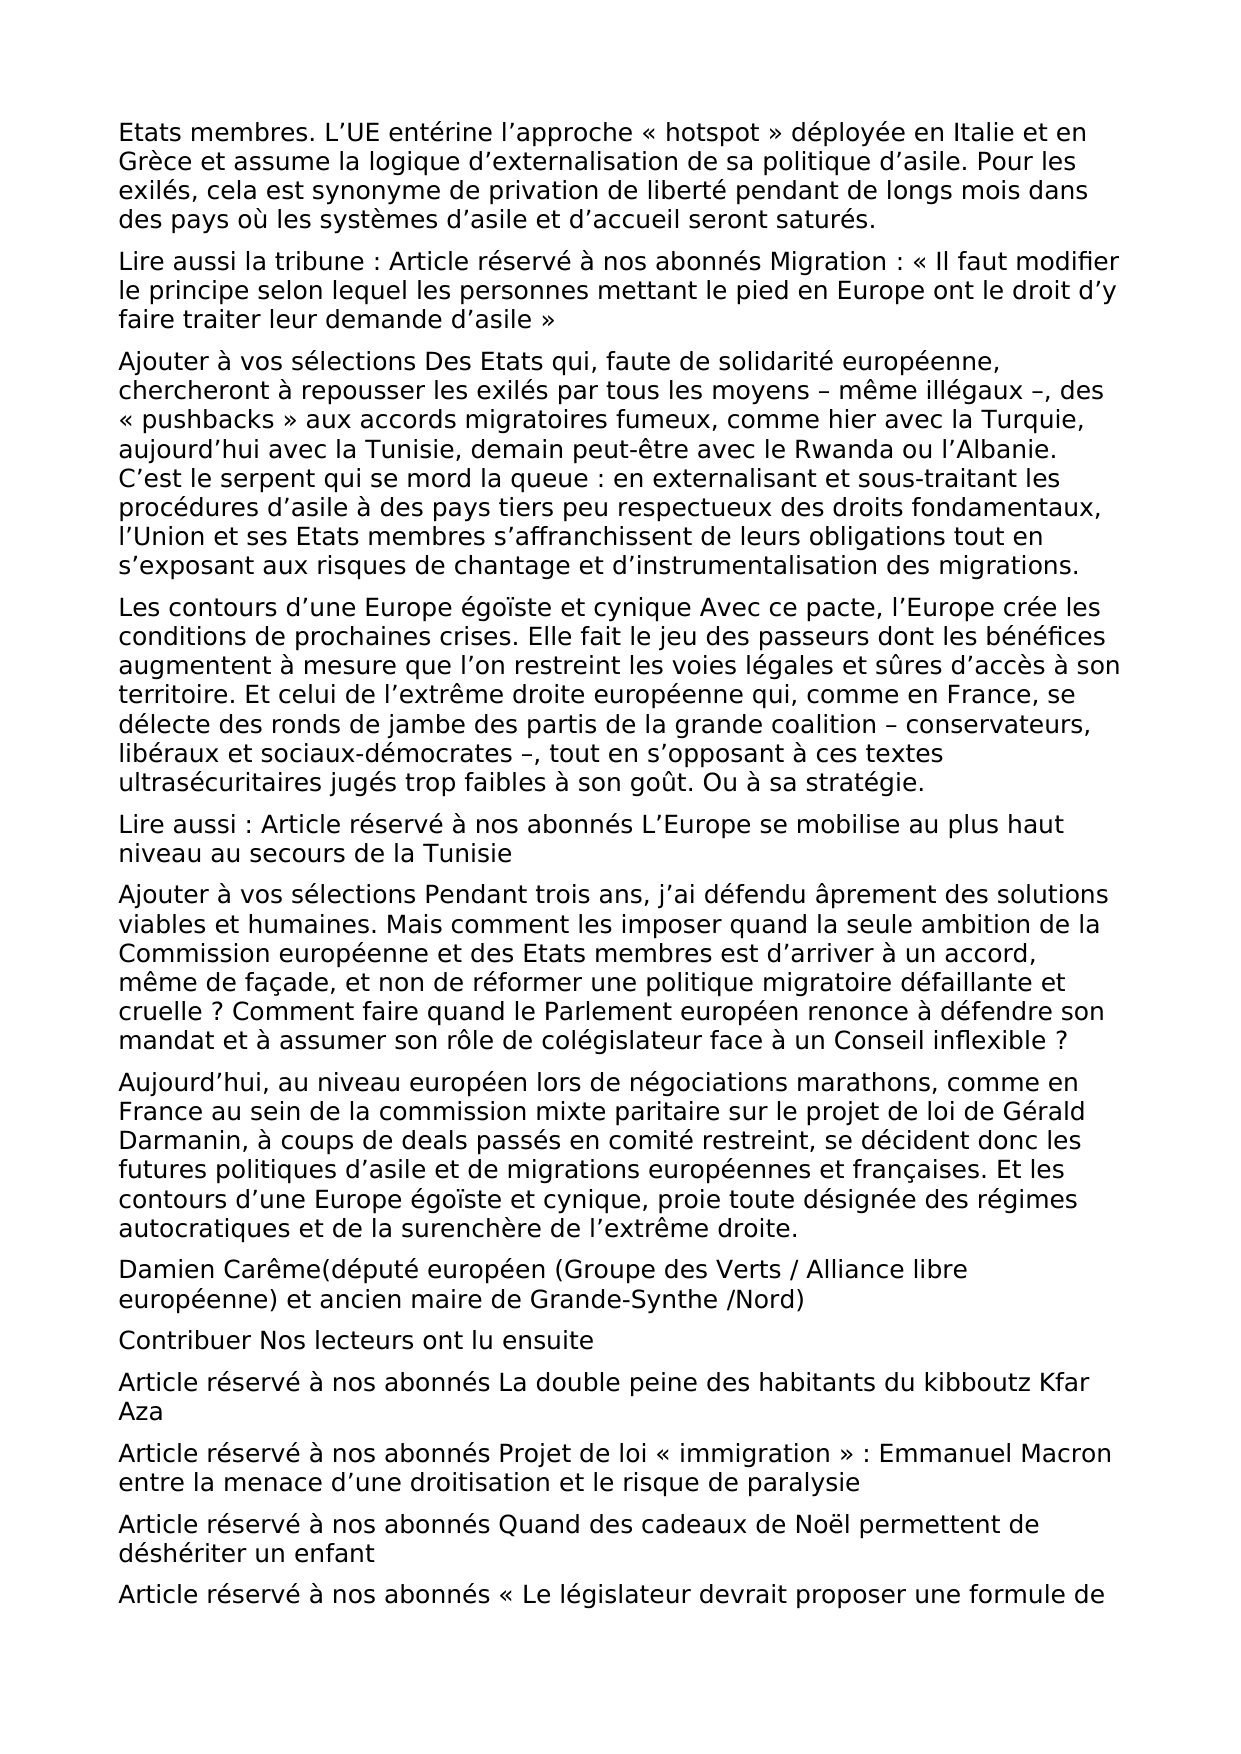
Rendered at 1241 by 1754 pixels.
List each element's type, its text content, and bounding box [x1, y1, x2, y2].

text Aujourd’hui, au niveau européen lors de négociations marathons, comme en France au sein de la commission mixte paritaire sur le projet de loi de Gérald Darmanin, à coups de deals passés en comité restreint, se décident donc les futures politiques d’asile et de migrations européennes et françaises. Et les contours d’une Europe égoïste et cynique, proie toute désignée des régimes autocratiques et de la surenchère de l’extrême droite. [118, 1068, 1122, 1243]
text Article réservé à nos abonnés La double peine des habitants du kibboutz Kfar Aza [118, 1368, 1122, 1426]
text Etats membres. L’UE entérine l’approche « hotspot » déployée en Italie et en Grèce et assume la logique d’externalisation de sa politique d’asile. Pour les exilés, cela est synonyme de privation de liberté pendant de longs mois dans des pays où les systèmes d’asile et d’accueil seront saturés. [118, 118, 1122, 235]
text Contribuer Nos lecteurs ont lu ensuite [118, 1326, 1122, 1356]
text Les contours d’une Europe égoïste et cynique Avec ce pacte, l’Europe crée les conditions de prochaines crises. Elle fait le jeu des passeurs dont les bénéfices augmentent à mesure que l’on restreint les voies légales et sûres d’accès à son territoire. Et celui de l’extrême droite européenne qui, comme en France, se délecte des ronds de jambe des partis de la grande coalition – conservateurs, libéraux et sociaux-démocrates –, tout en s’opposant à ces textes ultrasécuritaires jugés trop faibles à son goût. Ou à sa stratégie. [118, 593, 1122, 797]
text Article réservé à nos abonnés Quand des cadeaux de Noël permettent de déshériter un enfant [118, 1510, 1122, 1568]
text Ajouter à vos sélections Des Etats qui, faute de solidarité européenne, chercheront à repousser les exilés par tous les moyens – même illégaux –, des « pushbacks » aux accords migratoires fumeux, comme hier avec la Turquie, aujourd’hui avec la Tunisie, demain peut-être avec le Rwanda ou l’Albanie. C’est le serpent qui se mord la queue : en externalisant et sous-traitant les procédures d’asile à des pays tiers peu respectueux des droits fondamentaux, l’Union et ses Etats membres s’affranchissent de leurs obligations tout en s’exposant aux risques de chantage et d’instrumentalisation des migrations. [118, 347, 1122, 581]
text Damien Carême(député européen (Groupe des Verts / Alliance libre européenne) et ancien maire de Grande-Synthe /Nord) [118, 1256, 1122, 1314]
text Ajouter à vos sélections Pendant trois ans, j’ai défendu âprement des solutions viables et humaines. Mais comment les imposer quand la seule ambition de la Commission européenne et des Etats membres est d’arriver à un accord, même de façade, et non de réformer une politique migratoire défaillante et cruelle ? Comment faire quand le Parlement européen renonce à défendre son mandat et à assumer son rôle de colégislateur face à un Conseil inflexible ? [118, 881, 1122, 1056]
text Article réservé à nos abonnés Projet de loi « immigration » : Emmanuel Macron entre la menace d’une droitisation et le risque de paralysie [118, 1439, 1122, 1497]
text Article réservé à nos abonnés « Le législateur devrait proposer une formule de [118, 1581, 1122, 1610]
text Lire aussi la tribune : Article réservé à nos abonnés Migration : « Il faut modifier le principe selon lequel les personnes mettant le pied en Europe ont le droit d’y faire traiter leur demande d’asile » [118, 247, 1122, 335]
text Lire aussi : Article réservé à nos abonnés L’Europe se mobilise au plus haut niveau au secours de la Tunisie [118, 810, 1122, 868]
